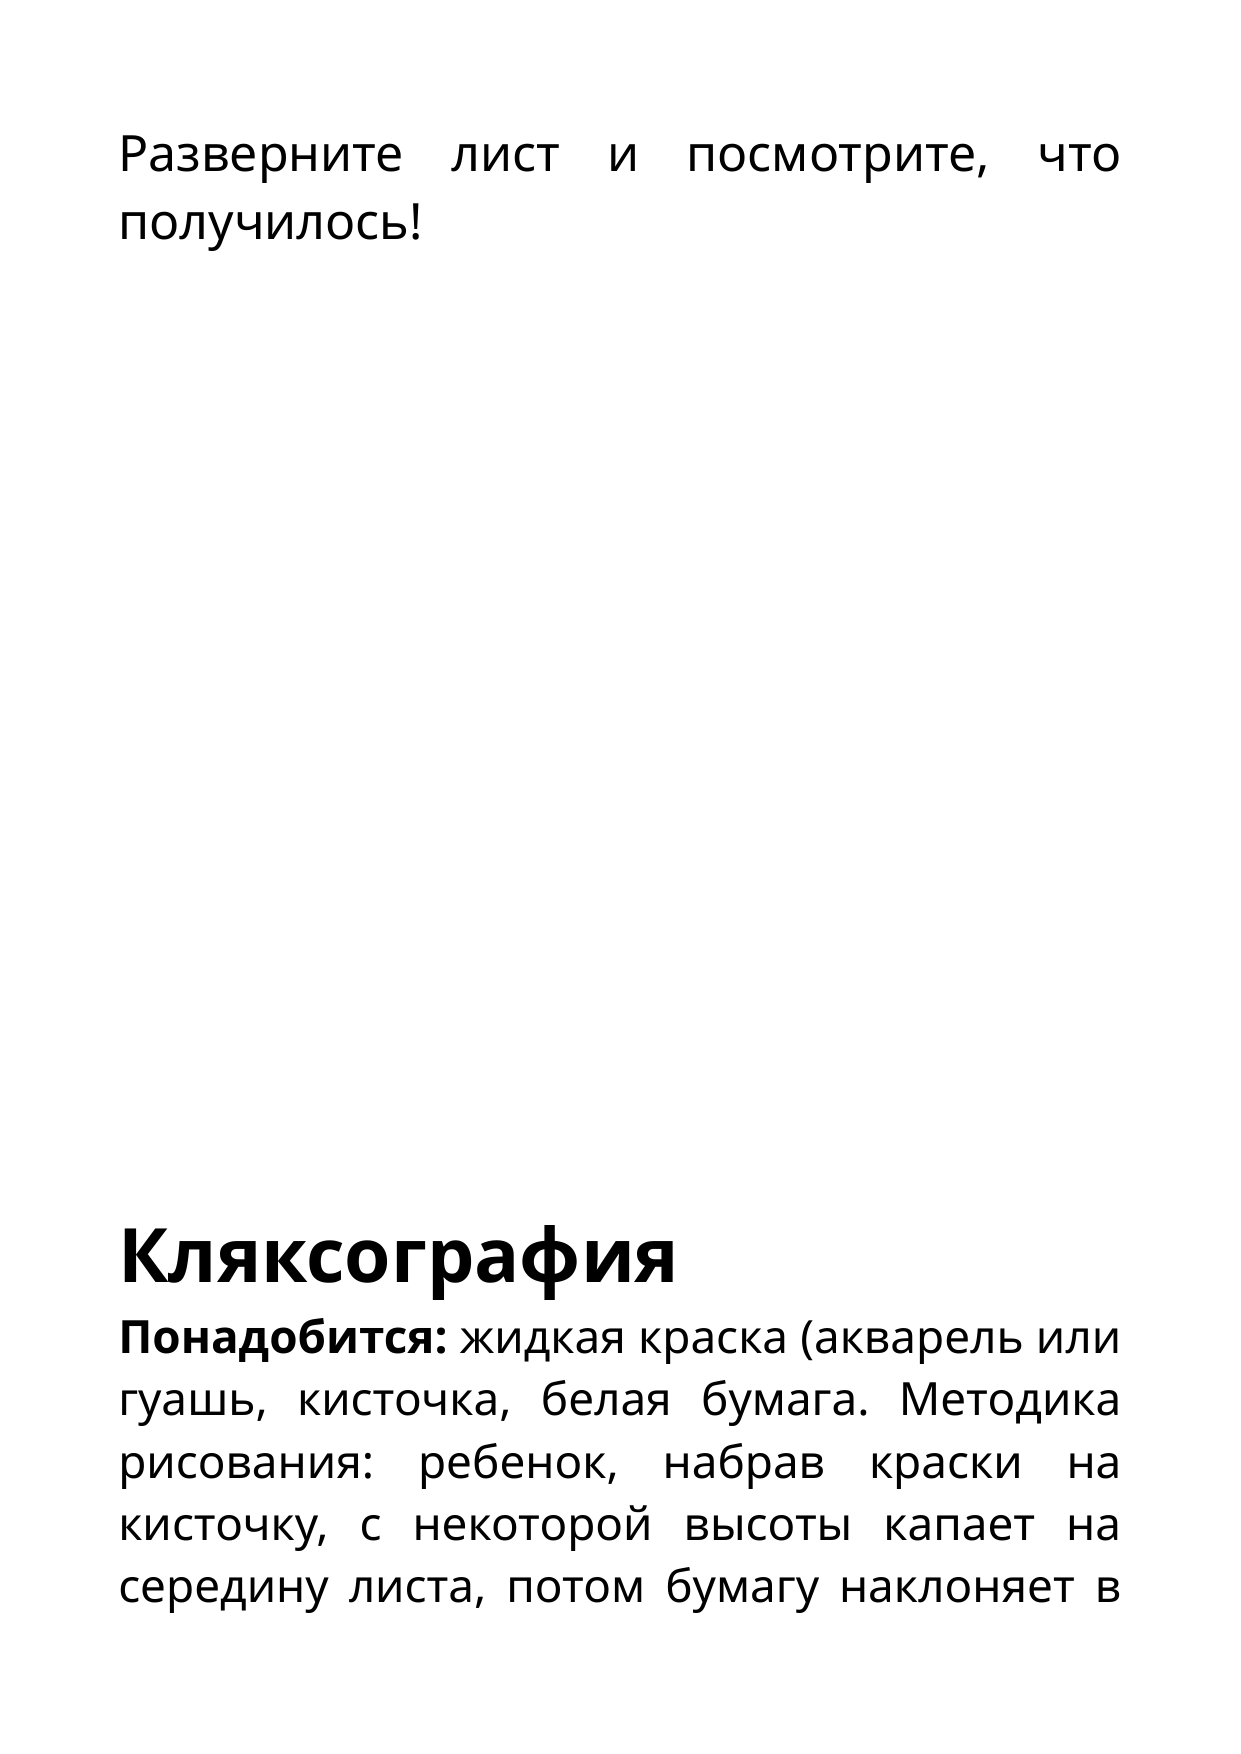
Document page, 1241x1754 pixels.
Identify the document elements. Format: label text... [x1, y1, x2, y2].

text Разверните лист и посмотрите, что получилось! [118, 118, 1122, 254]
text Кляксография Понадобится: жидкая краска (акварель или гуашь, кисточка, белая бумага. Методика рисования: ребенок, набрав краски на кисточку, с некоторой высоты капает на середину листа, потом бумагу наклоняет в [118, 1202, 1122, 1616]
